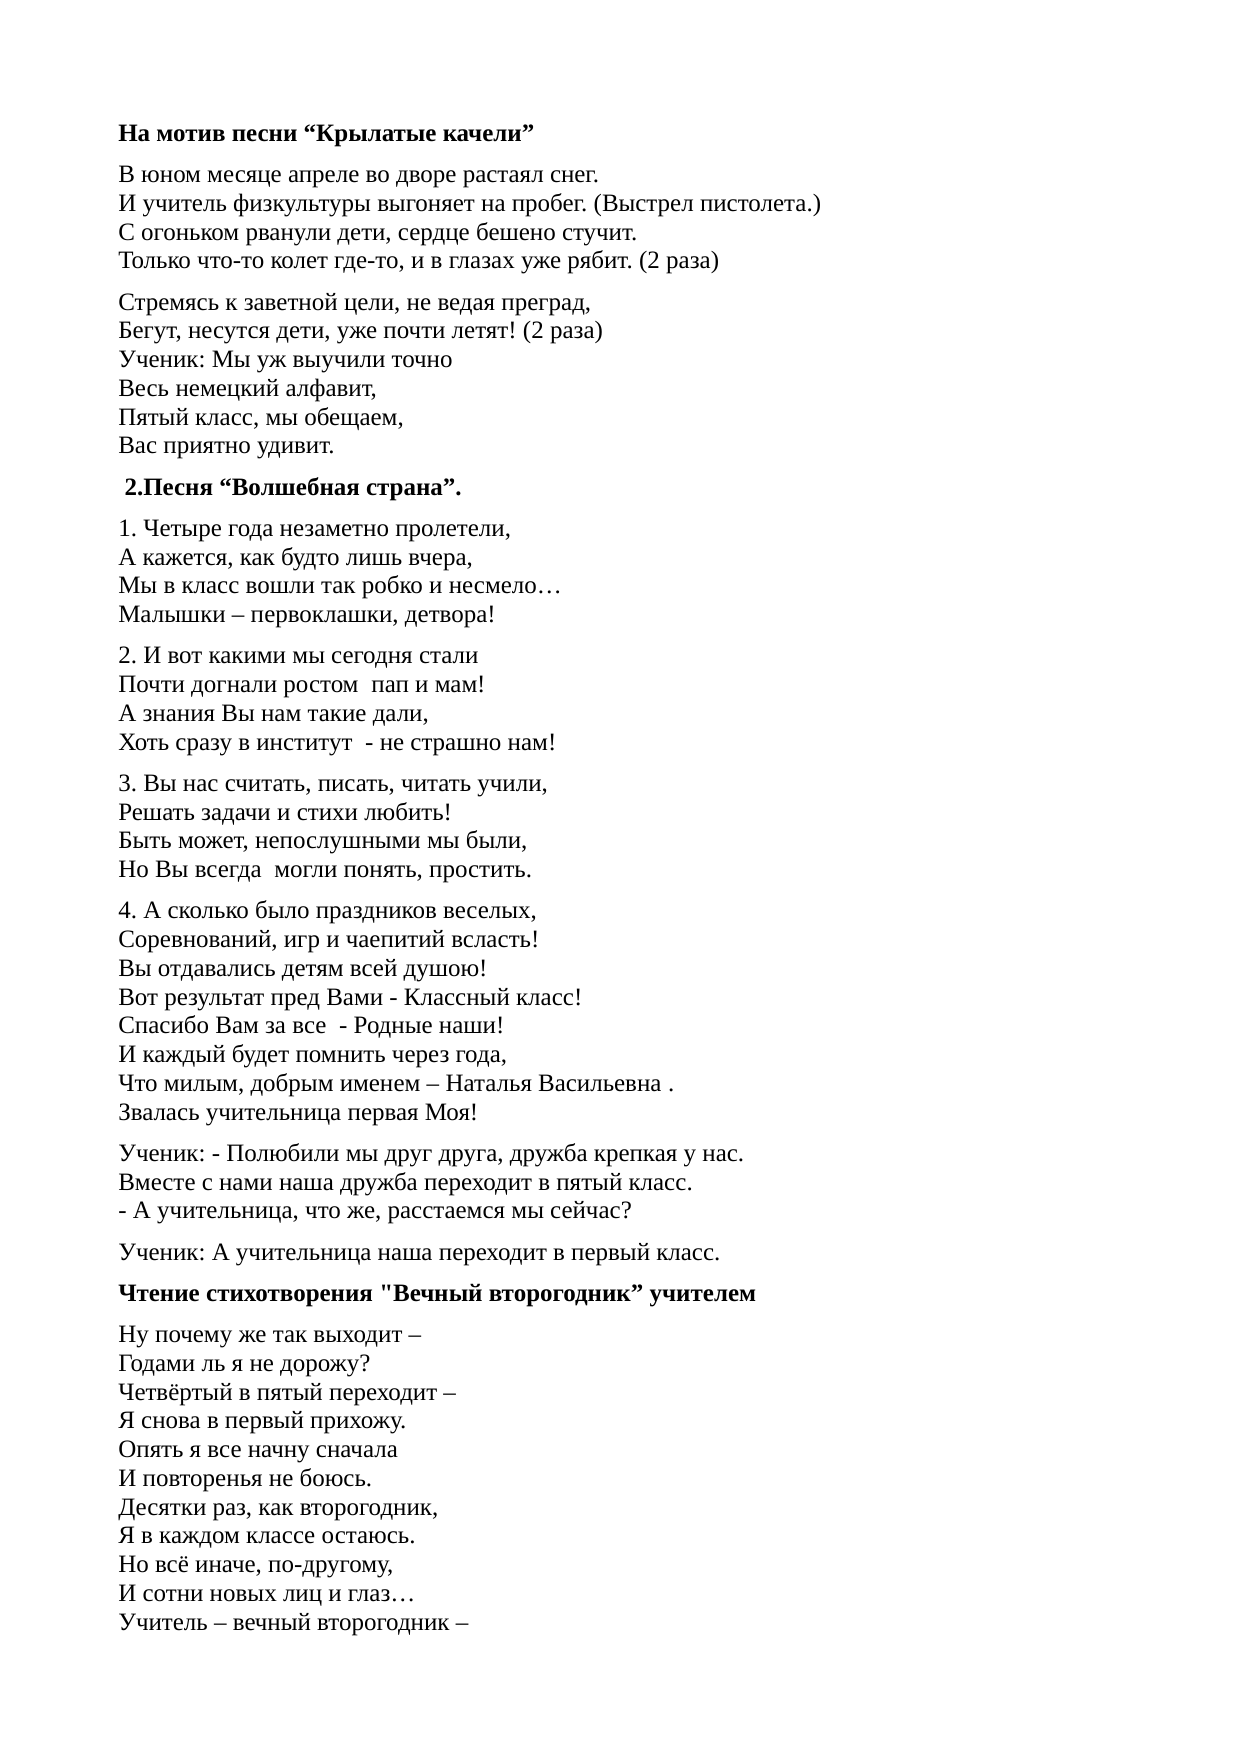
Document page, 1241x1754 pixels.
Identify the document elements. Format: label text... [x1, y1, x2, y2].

text Стремясь к заветной цели, не ведая преград, Бегут, несутся дети, уже почти летят! (2 раза) Ученик: Мы уж выучили точно Весь немецкий алфавит, Пятый класс, мы обещаем, Вас приятно удивит. [118, 287, 1122, 459]
text Ученик: А учительница наша переходит в первый класс. [118, 1237, 1122, 1266]
text 2. И вот какими мы сегодня стали Почти догнали ростом пап и мам! А знания Вы нам такие дали, Хоть сразу в институт - не страшно нам! [118, 641, 1122, 756]
text 4. А сколько было праздников веселых, Соревнований, игр и чаепитий всласть! Вы отдавались детям всей душою! Вот результат пред Вами - Классный класс! Спасибо Вам за все - Родные наши! И каждый будет помнить через года, Что милым, добрым именем – Наталья Васильевна . Звалась учительница первая Моя! [118, 896, 1122, 1126]
text Чтение стихотворения "Вечный второгодник” учителем [118, 1278, 1122, 1307]
text 2.Песня “Волшебная страна”. [118, 472, 1122, 501]
text 1. Четыре года незаметно пролетели, А кажется, как будто лишь вчера, Мы в класс вошли так робко и несмело… Малышки – первоклашки, детвора! [118, 513, 1122, 628]
text 3. Вы нас считать, писать, читать учили, Решать задачи и стихи любить! Быть может, непослушными мы были, Но Вы всегда могли понять, простить. [118, 768, 1122, 883]
text Ученик: - Полюбили мы друг друга, дружба крепкая у нас. Вместе с нами наша дружба переходит в пятый класс. - А учительница, что же, расстаемся мы сейчас? [118, 1138, 1122, 1224]
text Ну почему же так выходит – Годами ль я не дорожу? Четвёртый в пятый переходит – Я снова в первый прихожу. Опять я все начну сначала И повторенья не боюсь. Десятки раз, как второгодник, Я в каждом классе остаюсь. Но всё иначе, по-другому, И сотни новых лиц и глаз… Учитель – вечный второгодник – [118, 1319, 1122, 1636]
text В юном месяце апреле во дворе растаял снег. И учитель физкультуры выгоняет на пробег. (Выстрел пистолета.) С огоньком рванули дети, сердце бешено стучит. Только что-то колет где-то, и в глазах уже рябит. (2 раза) [118, 159, 1122, 274]
text На мотив песни “Крылатые качели” [118, 118, 1122, 147]
